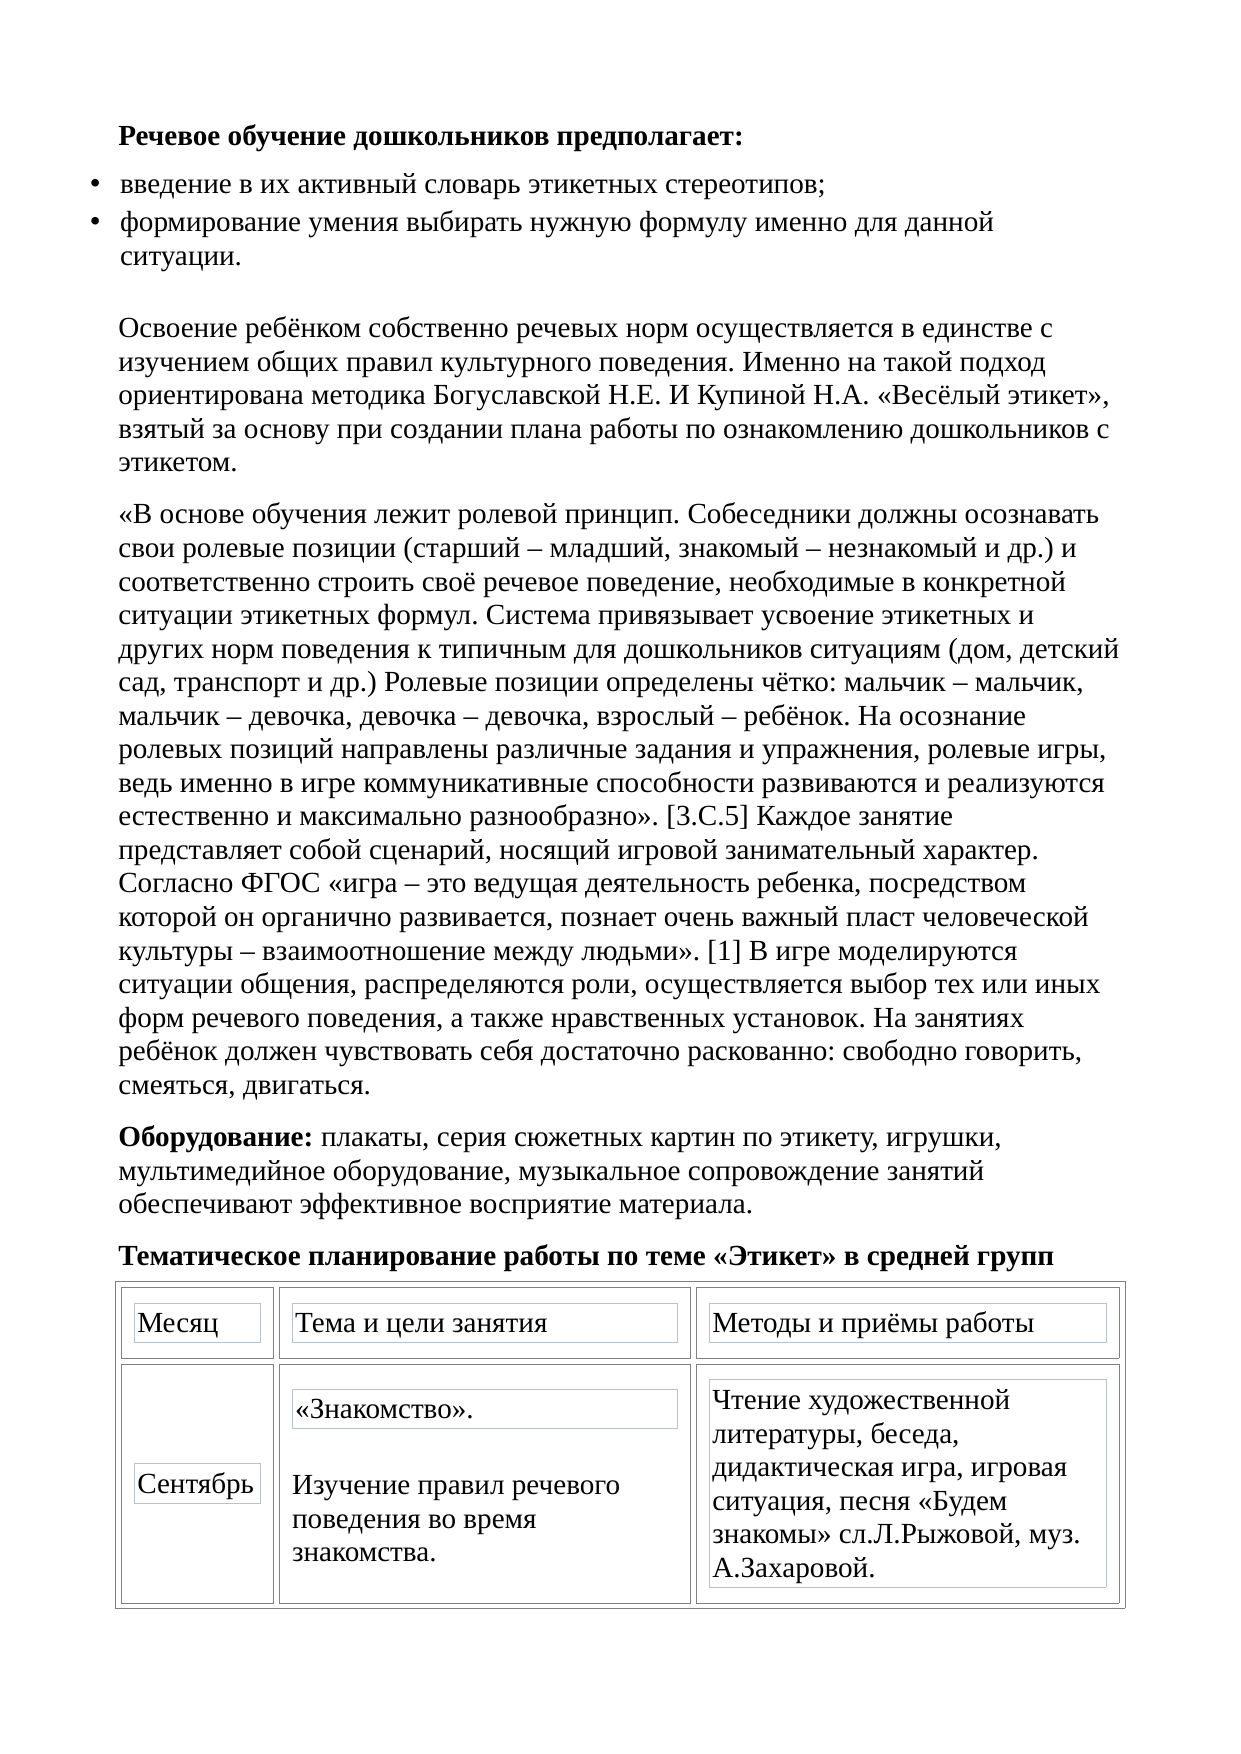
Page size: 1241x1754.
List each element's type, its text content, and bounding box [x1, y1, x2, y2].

text Речевое обучение дошкольников предполагает: [118, 118, 1122, 152]
list формирование умения выбирать нужную формулу именно для данной ситуации. [118, 204, 1122, 271]
text Тематическое планирование работы по теме «Этикет» в средней групп [118, 1238, 1122, 1272]
text Оборудование: плакаты, серия сюжетных картин по этикету, игрушки, мультимедийное оборудование, музыкальное сопровождение занятий обеспечивают эффективное восприятие материала. [118, 1119, 1122, 1220]
table_cell Чтение художественной литературы, беседа, дидактическая игра, игровая ситуация, песня «Будем знакомы» сл.Л.Рыжовой, муз. А.Захаровой. [693, 1358, 1122, 1602]
table_cell «Знакомство». Изучение правил речевого поведения во время знакомства. [276, 1358, 693, 1602]
text Освоение ребёнком собственно речевых норм осуществляется в единстве с изучением общих правил культурного поведения. Именно на такой подход ориентирована методика Богуславской Н.Е. И Купиной Н.А. «Весёлый этикет», взятый за основу при создании плана работы по ознакомлению дошкольников с этикетом. [118, 310, 1122, 478]
table_header Тема и цели занятия [276, 1282, 693, 1358]
table_header Месяц [118, 1282, 276, 1358]
text «В основе обучения лежит ролевой принцип. Собеседники должны осознавать свои ролевые позиции (старший – младший, знакомый – незнакомый и др.) и соответственно строить своё речевое поведение, необходимые в конкретной ситуации этикетных формул. Система привязывает усвоение этикетных и других норм поведения к типичным для дошкольников ситуациям (дом, детский сад, транспорт и др.) Ролевые позиции определены чётко: мальчик – мальчик, мальчик – девочка, девочка – девочка, взрослый – ребёнок. На осознание ролевых позиций направлены различные задания и упражнения, ролевые игры, ведь именно в игре коммуникативные способности развиваются и реализуются естественно и максимально разнообразно». [3.С.5] Каждое занятие представляет собой сценарий, носящий игровой занимательный характер. Согласно ФГОС «игра – это ведущая деятельность ребенка, посредством которой он органично развивается, познает очень важный пласт человеческой культуры – взаимоотношение между людьми». [1] В игре моделируются ситуации общения, распределяются роли, осуществляется выбор тех или иных форм речевого поведения, а также нравственных установок. На занятиях ребёнок должен чувствовать себя достаточно раскованно: свободно говорить, смеяться, двигаться. [118, 497, 1122, 1100]
table_cell Сентябрь [118, 1358, 276, 1602]
table_header Методы и приёмы работы [693, 1282, 1122, 1358]
list введение в их активный словарь этикетных стереотипов; [118, 166, 1122, 199]
